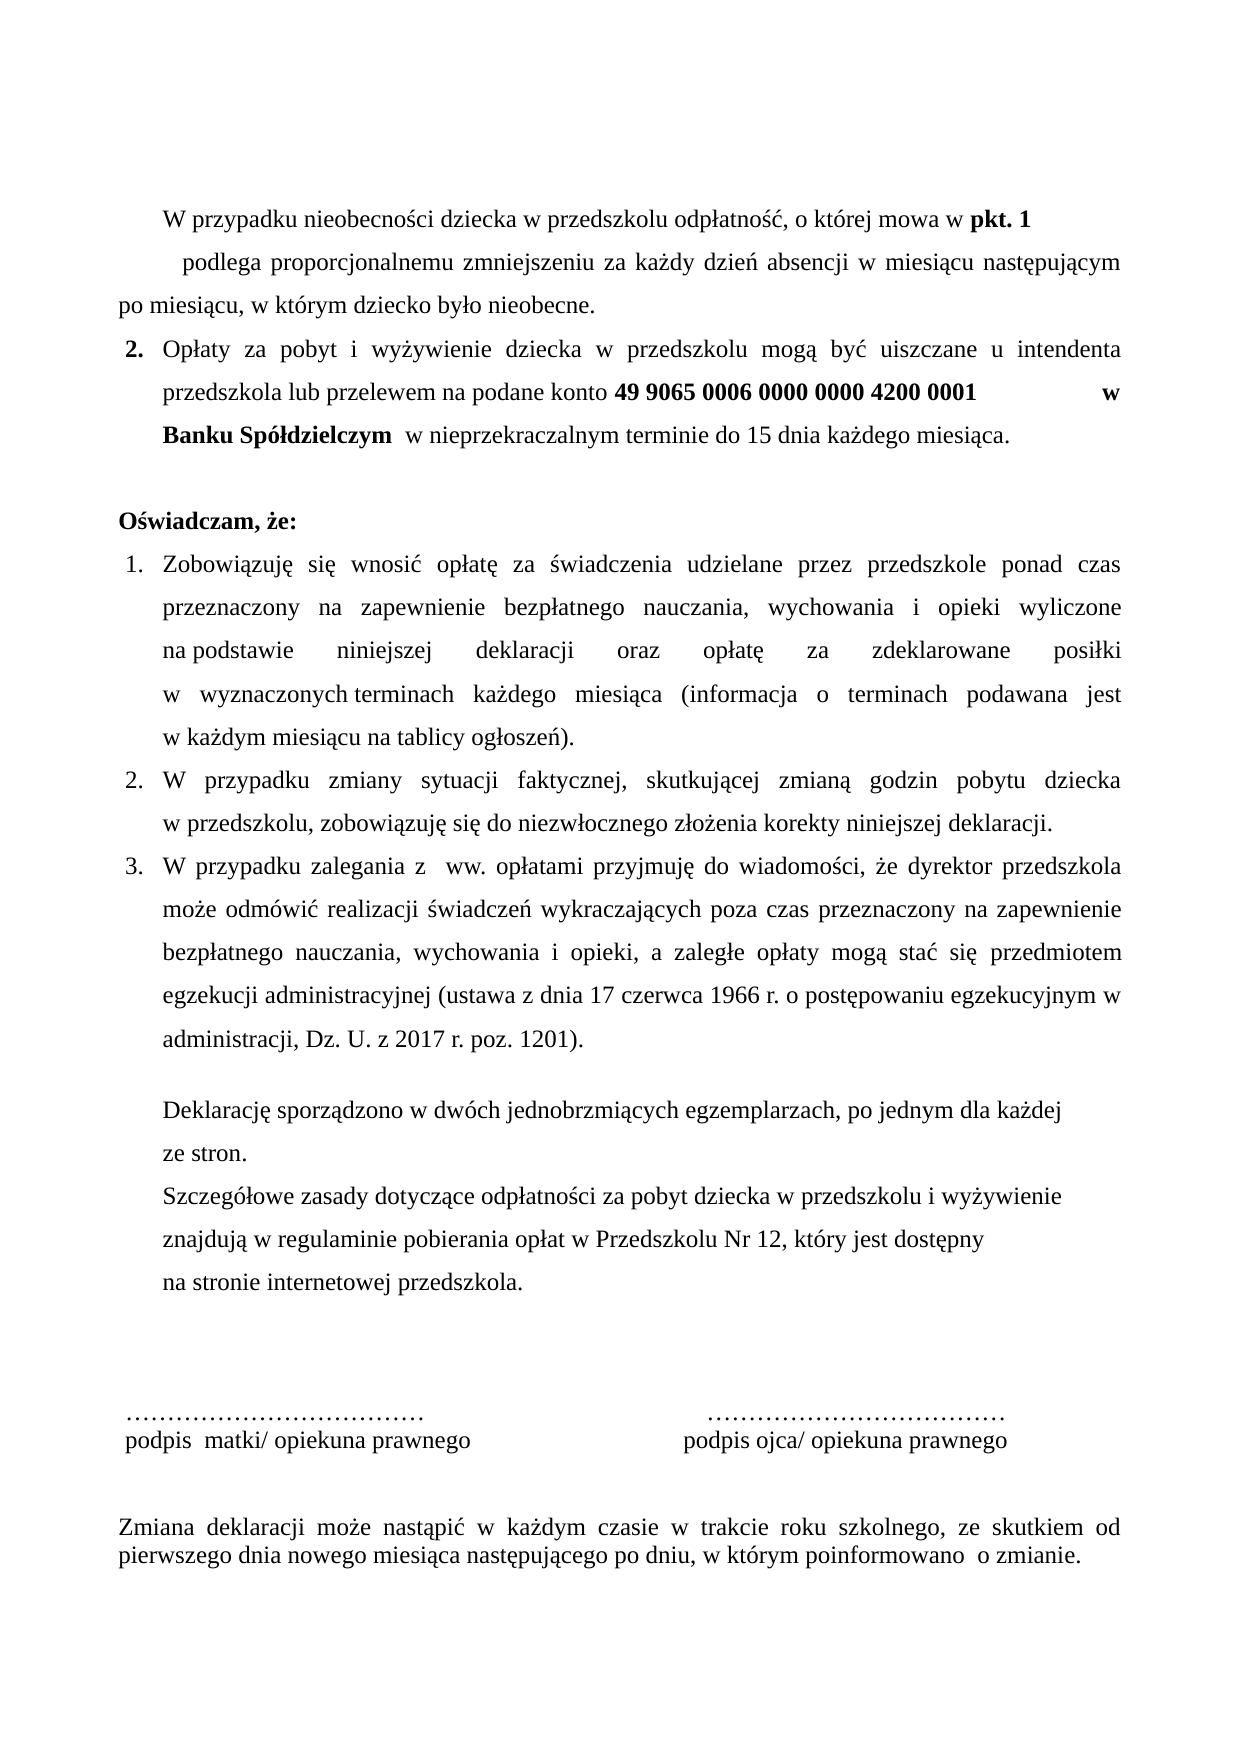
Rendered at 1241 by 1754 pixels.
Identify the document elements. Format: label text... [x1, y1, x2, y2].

text Zmiana deklaracji może nastąpić w każdym czasie w trakcie roku szkolnego, ze skutkiem od pierwszego dnia nowego miesiąca następującego po dniu, w którym poinformowano o zmianie. [118, 1512, 1122, 1569]
title na stronie internetowej przedszkola. [118, 1267, 1122, 1296]
list W przypadku zmiany sytuacji faktycznej, skutkującej zmianą godzin pobytu dziecka w przedszkolu, zobowiązuję się do niezwłocznego złożenia korekty niniejszej deklaracji. [125, 765, 1122, 837]
text Oświadczam, że: [118, 506, 1122, 535]
list Zobowiązuję się wnosić opłatę za świadczenia udzielane przez przedszkole ponad czas przeznaczony na zapewnienie bezpłatnego nauczania, wychowania i opieki wyliczone na podstawie niniejszej deklaracji oraz opłatę za zdeklarowane posiłki w wyznaczonych terminach każdego miesiąca (informacja o terminach podawana jest w każdym miesiącu na tablicy ogłoszeń). [125, 549, 1122, 751]
title ze stron. [118, 1138, 1122, 1167]
text ……………………………… ……………………………… [125, 1397, 1122, 1426]
text W przypadku nieobecności dziecka w przedszkolu odpłatność, o której mowa w pkt. 1 [118, 204, 1122, 233]
text podpis matki/ opiekuna prawnego podpis ojca/ opiekuna prawnego [125, 1426, 1122, 1454]
text podlega proporcjonalnemu zmniejszeniu za każdy dzień absencji w miesiącu następującym po miesiącu, w którym dziecko było nieobecne. [118, 247, 1122, 319]
title znajdują w regulaminie pobierania opłat w Przedszkolu Nr 12, który jest dostępny [118, 1224, 1122, 1253]
list W przypadku zalegania z ww. opłatami przyjmuję do wiadomości, że dyrektor przedszkola może odmówić realizacji świadczeń wykraczających poza czas przeznaczony na zapewnienie bezpłatnego nauczania, wychowania i opieki, a zaległe opłaty mogą stać się przedmiotem egzekucji administracyjnej (ustawa z dnia 17 czerwca 1966 r. o postępowaniu egzekucyjnym w administracji, Dz. U. z 2017 r. poz. 1201). [125, 851, 1122, 1052]
title Deklarację sporządzono w dwóch jednobrzmiących egzemplarzach, po jednym dla każdej [118, 1095, 1122, 1124]
list Opłaty za pobyt i wyżywienie dziecka w przedszkolu mogą być uiszczane u intendenta przedszkola lub przelewem na podane konto 49 9065 0006 0000 0000 4200 0001 w Banku Spółdzielczym w nieprzekraczalnym terminie do 15 dnia każdego miesiąca. [125, 334, 1122, 449]
title Szczegółowe zasady dotyczące odpłatności za pobyt dziecka w przedszkolu i wyżywienie [118, 1181, 1122, 1210]
